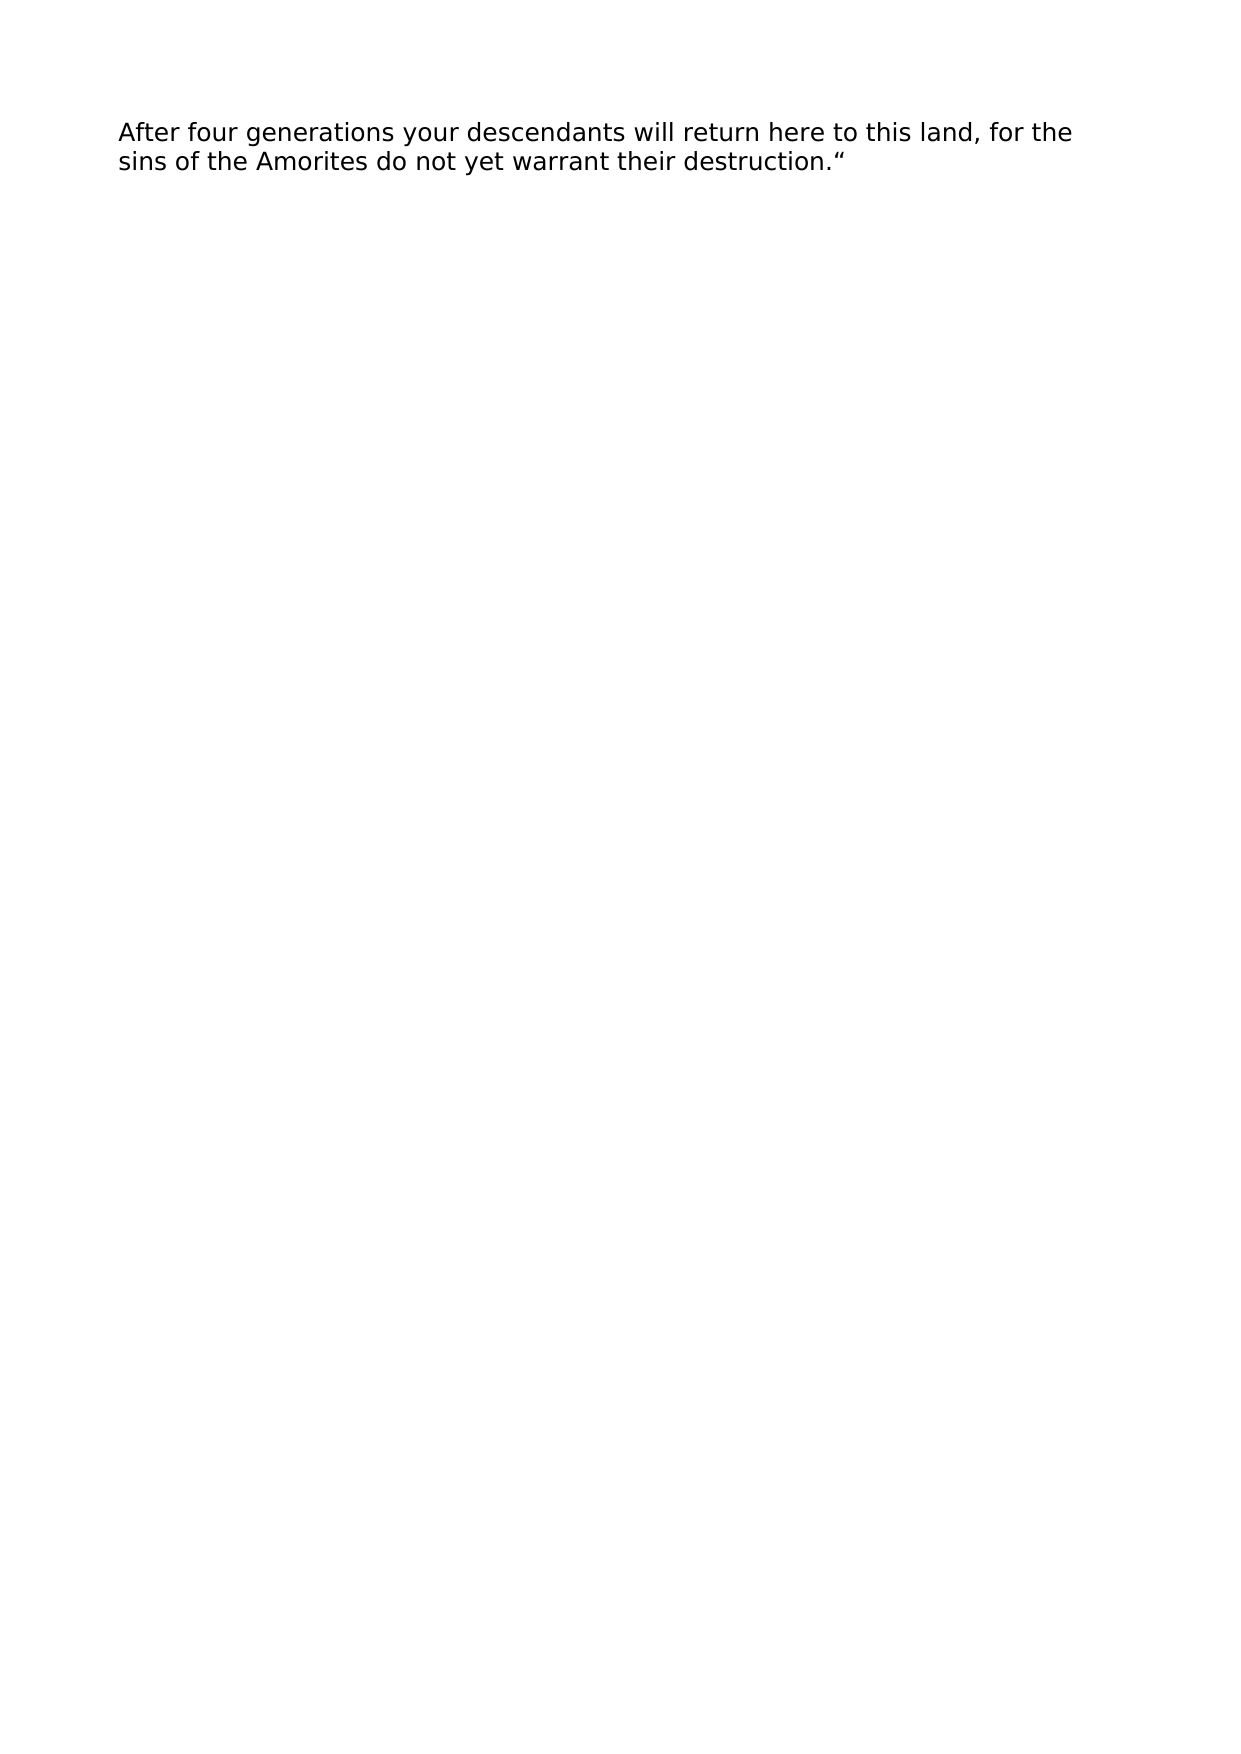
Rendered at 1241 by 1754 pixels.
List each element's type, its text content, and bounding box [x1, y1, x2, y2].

text After four generations your descendants will return here to this land, for the sins of the Amorites do not yet warrant their destruction.“ [118, 118, 1122, 176]
